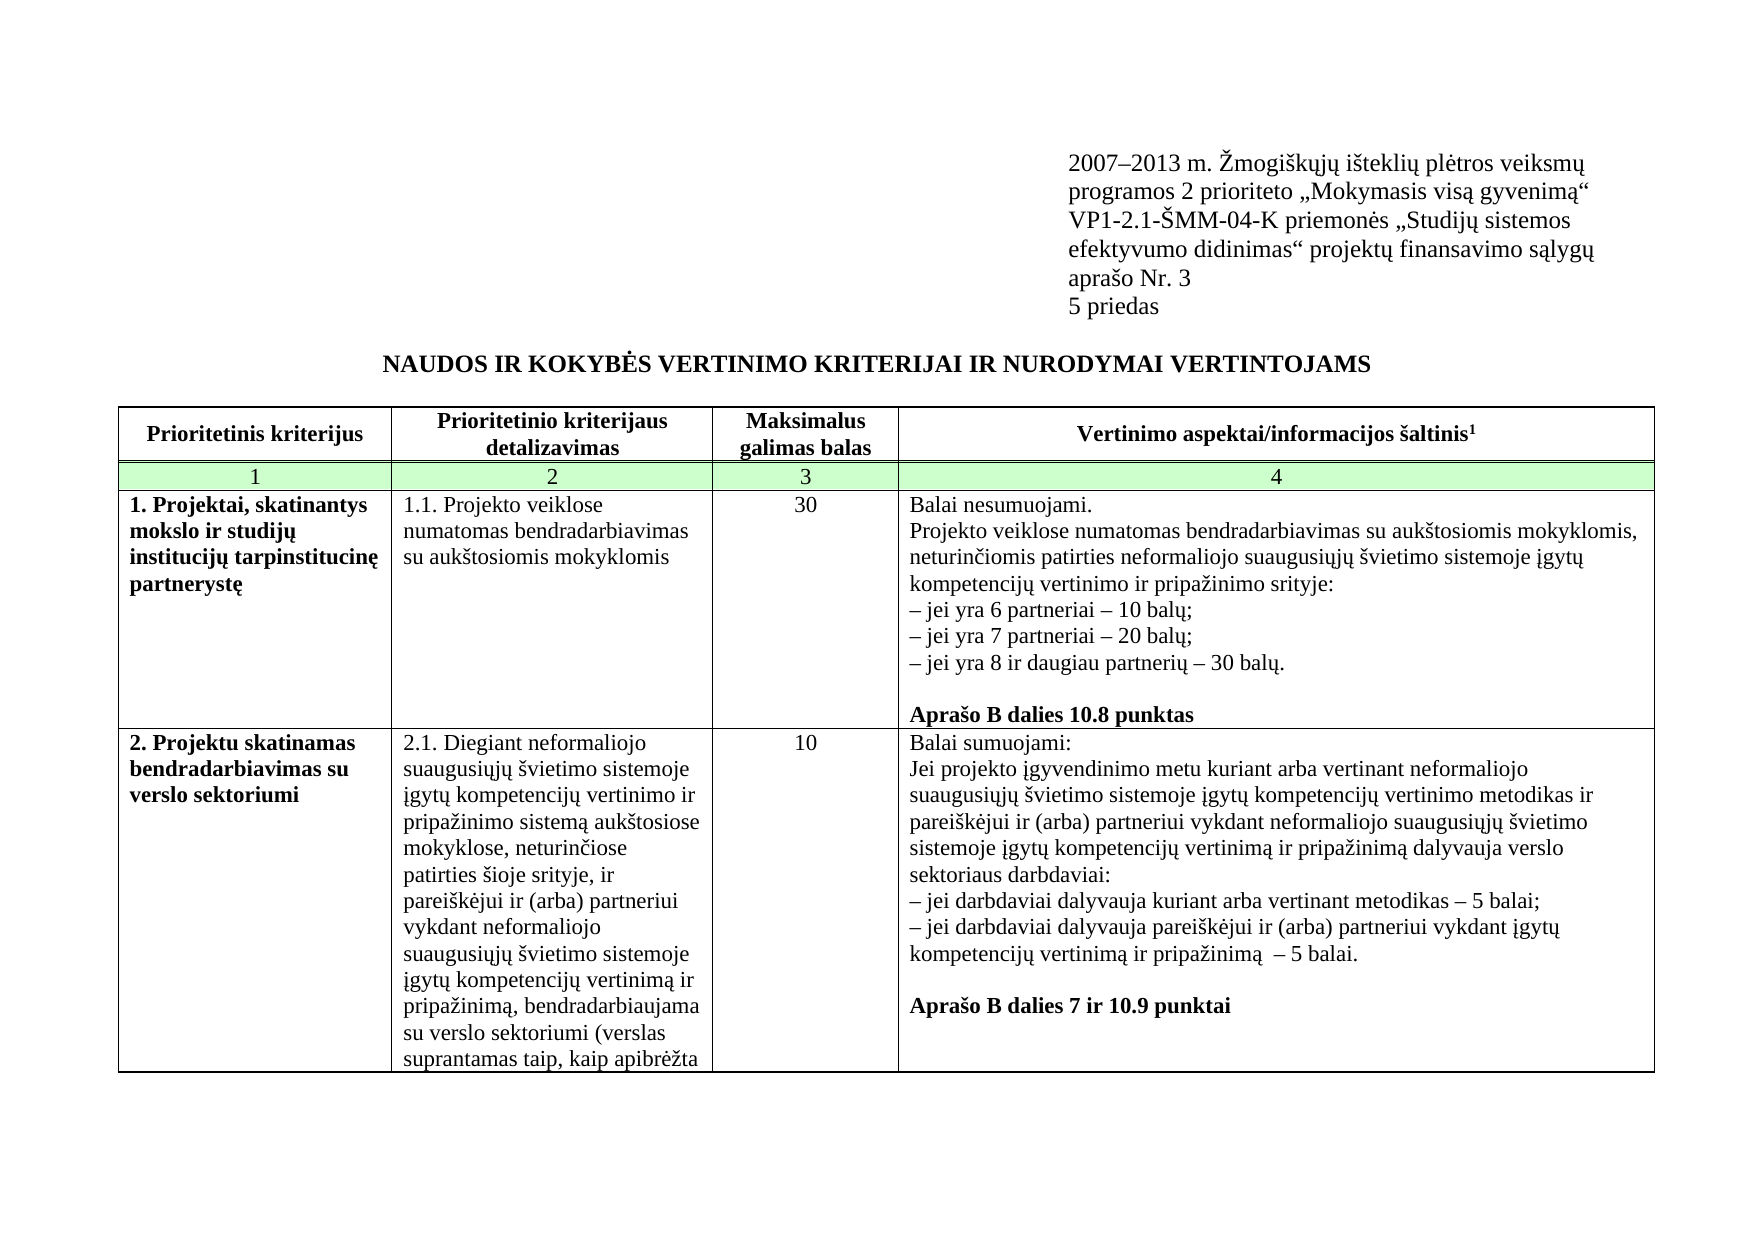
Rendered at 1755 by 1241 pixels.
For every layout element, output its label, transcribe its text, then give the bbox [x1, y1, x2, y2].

table_header Prioritetinis kriterijus [119, 408, 391, 460]
table_cell 4 [899, 463, 1654, 489]
table_header Maksimalus galimas balas [713, 408, 898, 460]
table_cell Balai nesumuojami. Projekto veiklose numatomas bendradarbiavimas su aukštosiomis mokyklomis, neturinčiomis patirties neformaliojo suaugusiųjų švietimo sistemoje įgytų kompetencijų vertinimo ir pripažinimo srityje: – jei yra 6 partneriai – 10 balų; – jei yra 7 partneriai – 20 balų; – jei yra 8 ir daugiau partnerių – 30 balų. Aprašo B dalies 10.8 punktas [899, 491, 1654, 728]
table_cell 1.1. Projekto veiklose numatomas bendradarbiavimas su aukštosiomis mokyklomis [392, 491, 712, 728]
table_cell 2. Projektu skatinamas bendradarbiavimas su verslo sektoriumi [119, 729, 391, 1071]
table_header Prioritetinio kriterijaus detalizavimas [392, 408, 712, 460]
table_header Vertinimo aspektai/informacijos šaltinis1 [899, 408, 1654, 460]
table_cell 2 [392, 463, 712, 489]
table_cell 3 [713, 463, 898, 489]
table_cell Balai sumuojami: Jei projekto įgyvendinimo metu kuriant arba vertinant neformaliojo suaugusiųjų švietimo sistemoje įgytų kompetencijų vertinimo metodikas ir pareiškėjui ir (arba) partneriui vykdant neformaliojo suaugusiųjų švietimo sistemoje įgytų kompetencijų vertinimą ir pripažinimą dalyvauja verslo sektoriaus darbdaviai: – jei darbdaviai dalyvauja kuriant arba vertinant metodikas – 5 balai; – jei darbdaviai dalyvauja pareiškėjui ir (arba) partneriui vykdant įgytų kompetencijų vertinimą ir pripažinimą – 5 balai. Aprašo B dalies 7 ir 10.9 punktai [899, 729, 1654, 1071]
table_cell 2.1. Diegiant neformaliojo suaugusiųjų švietimo sistemoje įgytų kompetencijų vertinimo ir pripažinimo sistemą aukštosiose mokyklose, neturinčiose patirties šioje srityje, ir pareiškėjui ir (arba) partneriui vykdant neformaliojo suaugusiųjų švietimo sistemoje įgytų kompetencijų vertinimą ir pripažinimą, bendradarbiaujama su verslo sektoriumi (verslas suprantamas taip, kaip apibrėžta [392, 729, 712, 1071]
table_cell 1. Projektai, skatinantys mokslo ir studijų institucijų tarpinstitucinę partnerystę [119, 491, 391, 728]
table_cell 30 [713, 491, 898, 728]
text 5 priedas [1068, 291, 1636, 320]
table_cell 1 [119, 463, 391, 489]
text Naudos ir kokybės vertinimo KRITERIJAI ir nurodymai vertintojams [118, 349, 1636, 378]
table_cell 10 [713, 729, 898, 1071]
text 2007–2013 m. Žmogiškųjų išteklių plėtros veiksmų programos 2 prioriteto „Mokymasis visą gyvenimą“ VP1-2.1-ŠMM-04-K priemonės „Studijų sistemos efektyvumo didinimas“ projektų finansavimo sąlygų aprašo Nr. 3 [1068, 148, 1636, 291]
